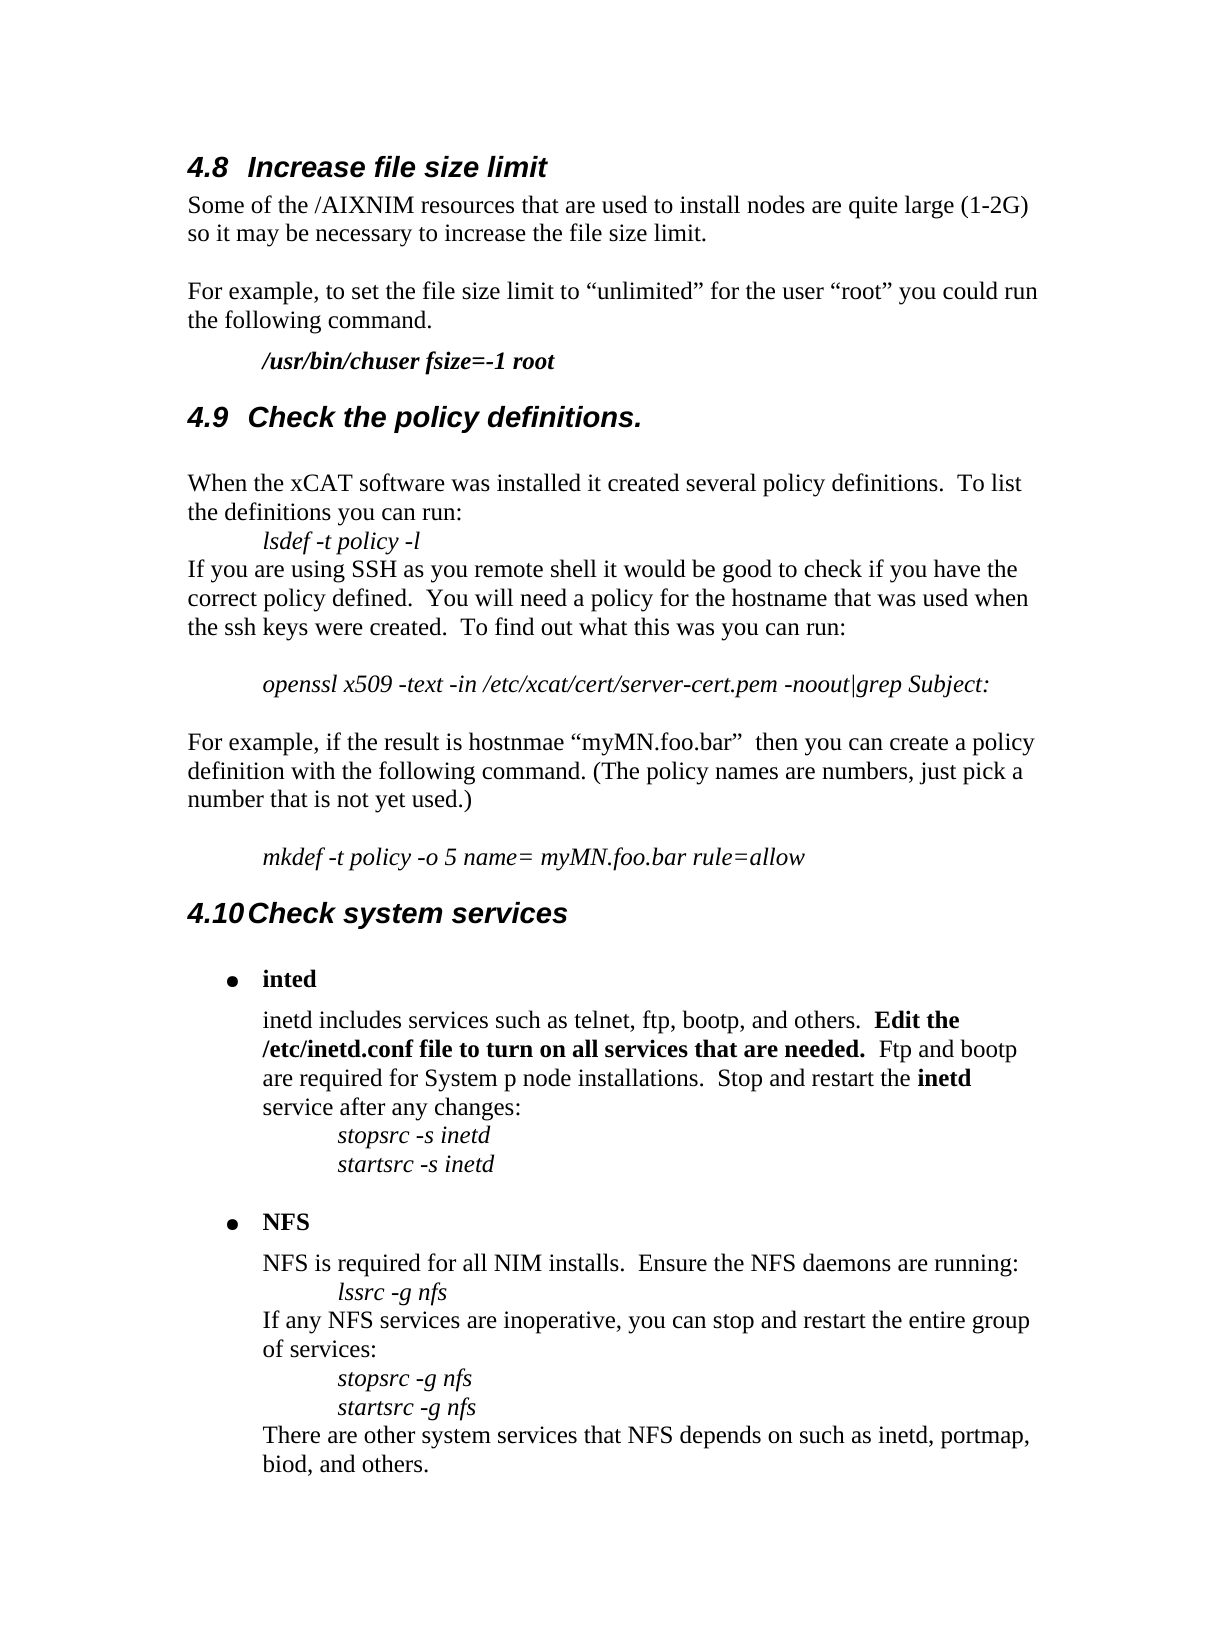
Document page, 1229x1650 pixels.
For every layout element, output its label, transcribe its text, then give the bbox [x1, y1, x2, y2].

text For example, if the result is hostnmae “myMN.foo.bar” then you can create a policy definition with the following command. (The policy names are numbers, just pick a number that is not yet used.) [187, 727, 1041, 813]
list stopsrc -g nfs [337, 1363, 1041, 1392]
list inted [225, 964, 1041, 993]
list There are other system services that NFS depends on such as inetd, portmap, biod, and others. [262, 1421, 1041, 1478]
text For example, to set the file size limit to “unlimited” for the user “root” you could run the following command. [187, 276, 1041, 333]
text If you are using SSH as you remote shell it would be good to check if you have the correct policy defined. You will need a policy for the hostname that was used when the ssh keys were created. To find out what this was you can run: [187, 554, 1041, 641]
subtitle Check the policy definitions. [187, 400, 1041, 433]
text When the xCAT software was installed it created several policy definitions. To list the definitions you can run: [187, 468, 1041, 526]
text openssl x509 -text -in /etc/xcat/cert/server-cert.pem -noout|grep Subject: [187, 669, 1041, 698]
list startsrc -g nfs [337, 1392, 1041, 1421]
subtitle Check system services [187, 896, 1041, 929]
subtitle Increase file size limit [187, 150, 1041, 183]
text Some of the /AIXNIM resources that are used to install nodes are quite large (1-2G) so it may be necessary to increase the file size limit. [187, 190, 1041, 247]
list inetd includes services such as telnet, ftp, bootp, and others. Edit the /etc/inetd.conf file to turn on all services that are needed. Ftp and bootp are required for System p node installations. Stop and restart the inetd service after any changes: [262, 1006, 1041, 1121]
list startsrc -s inetd [337, 1149, 1041, 1178]
list stopsrc -s inetd [337, 1121, 1041, 1149]
text /usr/bin/chuser fsize=-1 root [187, 346, 1041, 375]
text lsdef -t policy -l [187, 526, 1041, 554]
list NFS [225, 1207, 1041, 1236]
list If any NFS services are inoperative, you can stop and restart the entire group of services: [262, 1306, 1041, 1363]
list NFS is required for all NIM installs. Ensure the NFS daemons are running: [262, 1248, 1041, 1277]
text mkdef -t policy -o 5 name= myMN.foo.bar rule=allow [187, 842, 1041, 871]
list lssrc -g nfs [337, 1277, 1041, 1306]
